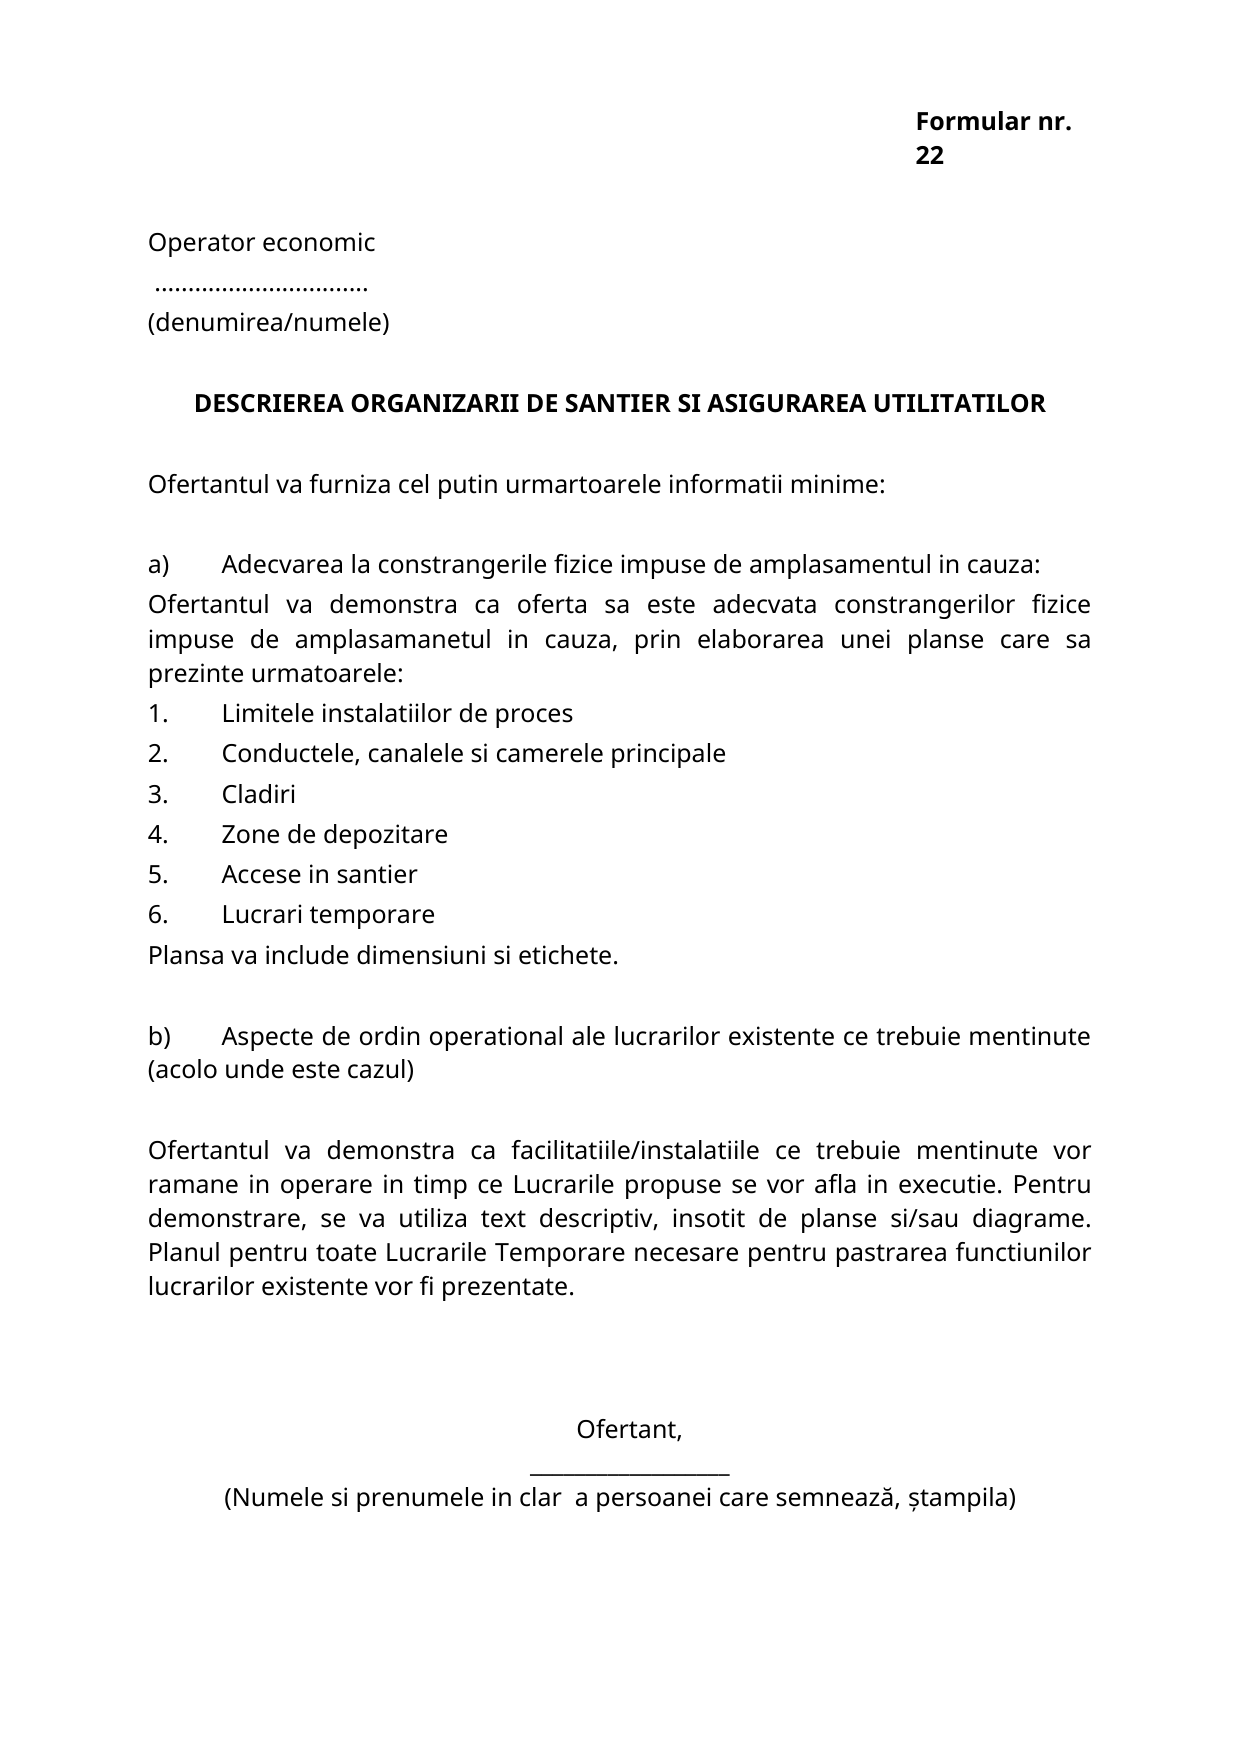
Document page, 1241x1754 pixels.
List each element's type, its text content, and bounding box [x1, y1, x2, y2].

text 4. Zone de depozitare [148, 817, 1093, 851]
text Formular nr. 22 [915, 103, 1093, 172]
text (denumirea/numele) [148, 305, 1093, 339]
text Ofertant, [166, 1412, 1093, 1446]
text Ofertantul va demonstra ca oferta sa este adecvata constrangerilor fizice impuse de amplasamanetul in cauza, prin elaborarea unei planse care sa prezinte urmatoarele: [148, 587, 1093, 689]
text ................................ [148, 265, 1093, 299]
text 3. Cladiri [148, 776, 1093, 810]
text 2. Conductele, canalele si camerele principale [148, 736, 1093, 770]
text DESCRIEREA ORGANIZARII DE SANTIER SI ASIGURAREA UTILITATILOR [148, 386, 1093, 420]
text 1. Limitele instalatiilor de proces [148, 696, 1093, 730]
text Ofertantul va demonstra ca facilitatiile/instalatiile ce trebuie mentinute vor ramane in operare in timp ce Lucrarile propuse se vor afla in executie. Pentru demonstrare, se va utiliza text descriptiv, insotit de planse si/sau diagrame. Planul pentru toate Lucrarile Temporare necesare pentru pastrarea functiunilor lucrarilor existente vor fi prezentate. [148, 1133, 1093, 1303]
text __________________ [166, 1446, 1093, 1480]
text a) Adecvarea la constrangerile fizice impuse de amplasamentul in cauza: [148, 547, 1093, 581]
text Ofertantul va furniza cel putin urmartoarele informatii minime: [148, 466, 1093, 500]
text Plansa va include dimensiuni si etichete. [148, 937, 1093, 972]
text 6. Lucrari temporare [148, 897, 1093, 931]
text b) Aspecte de ordin operational ale lucrarilor existente ce trebuie mentinute (acolo unde este cazul) [148, 1018, 1093, 1086]
text (Numele si prenumele in clar a persoanei care semnează, ştampila) [148, 1480, 1093, 1514]
text 5. Accese in santier [148, 857, 1093, 891]
text Operator economic [148, 224, 1093, 258]
